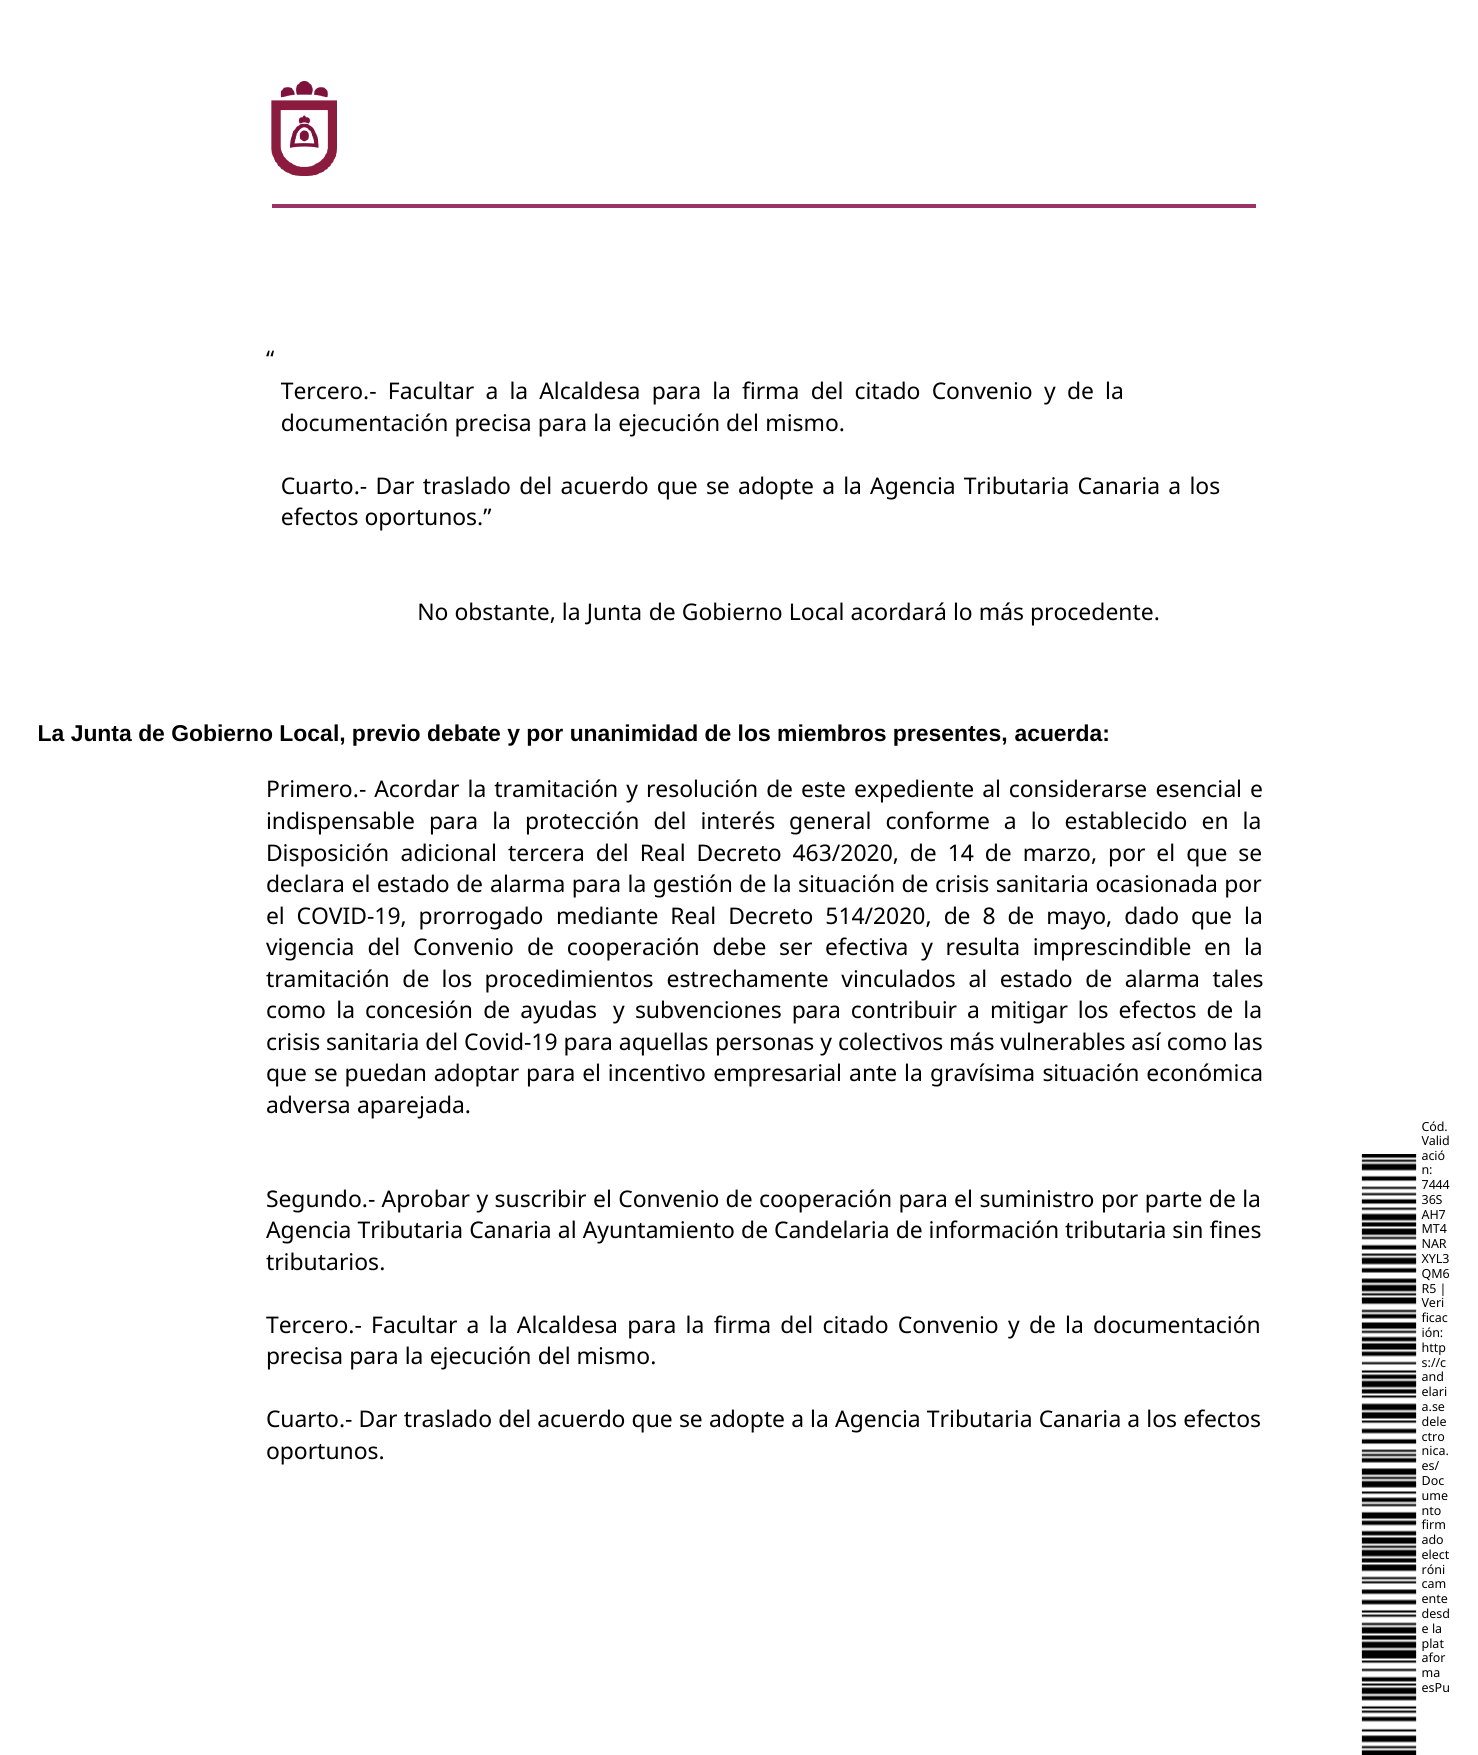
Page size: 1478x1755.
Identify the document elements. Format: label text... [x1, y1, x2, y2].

text Tercero.- Facultar a la Alcaldesa para la firma del citado Convenio y de la documentación precisa para la ejecución del mismo. [281, 375, 1269, 438]
text Tercero.- Facultar a la Alcaldesa para la firma del citado Convenio y de la documentación precisa para la ejecución del mismo. [266, 1309, 1263, 1371]
subtitle La Junta de Gobierno Local, previo debate y por unanimidad de los miembros presentes, acuerda: [37, 720, 1263, 746]
text Primero.- Acordar la tramitación y resolución de este expediente al considerarse esencial e indispensable para la protección del interés general conforme a lo establecido en la Disposición adicional tercera del Real Decreto 463/2020, de 14 de marzo, por el que se declara el estado de alarma para la gestión de la situación de crisis sanitaria ocasionada por el COVID-19, prorrogado mediante Real Decreto 514/2020, de 8 de mayo, dado que la vigencia del Convenio de cooperación debe ser efectiva y resulta imprescindible en la tramitación de los procedimientos estrechamente vinculados al estado de alarma tales como la concesión de ayudas y subvenciones para contribuir a mitigar los efectos de la crisis sanitaria del Covid-19 para aquellas personas y colectivos más vulnerables así como las que se puedan adoptar para el incentivo empresarial ante la gravísima situación económica adversa aparejada. [266, 773, 1263, 1120]
text “ [266, 343, 1427, 375]
text No obstante, la Junta de Gobierno Local acordará lo más procedente. [417, 596, 1427, 627]
text Cód. Validación: 744436SAH7MT4NARXYL3QM6R5 | Verificación: https://candelaria.sedelectronica.es/ Documento firmado electrónicamente desde la plataforma esPublico Gestiona | Página 23 de 58 [1421, 1119, 1450, 1694]
text Segundo.- Aprobar y suscribir el Convenio de cooperación para el suministro por parte de la Agencia Tributaria Canaria al Ayuntamiento de Candelaria de información tributaria sin fines tributarios. [266, 1183, 1263, 1277]
text Cuarto.- Dar traslado del acuerdo que se adopte a la Agencia Tributaria Canaria a los efectos oportunos.” [281, 470, 1269, 532]
text Cuarto.- Dar traslado del acuerdo que se adopte a la Agencia Tributaria Canaria a los efectos oportunos. [266, 1403, 1263, 1466]
